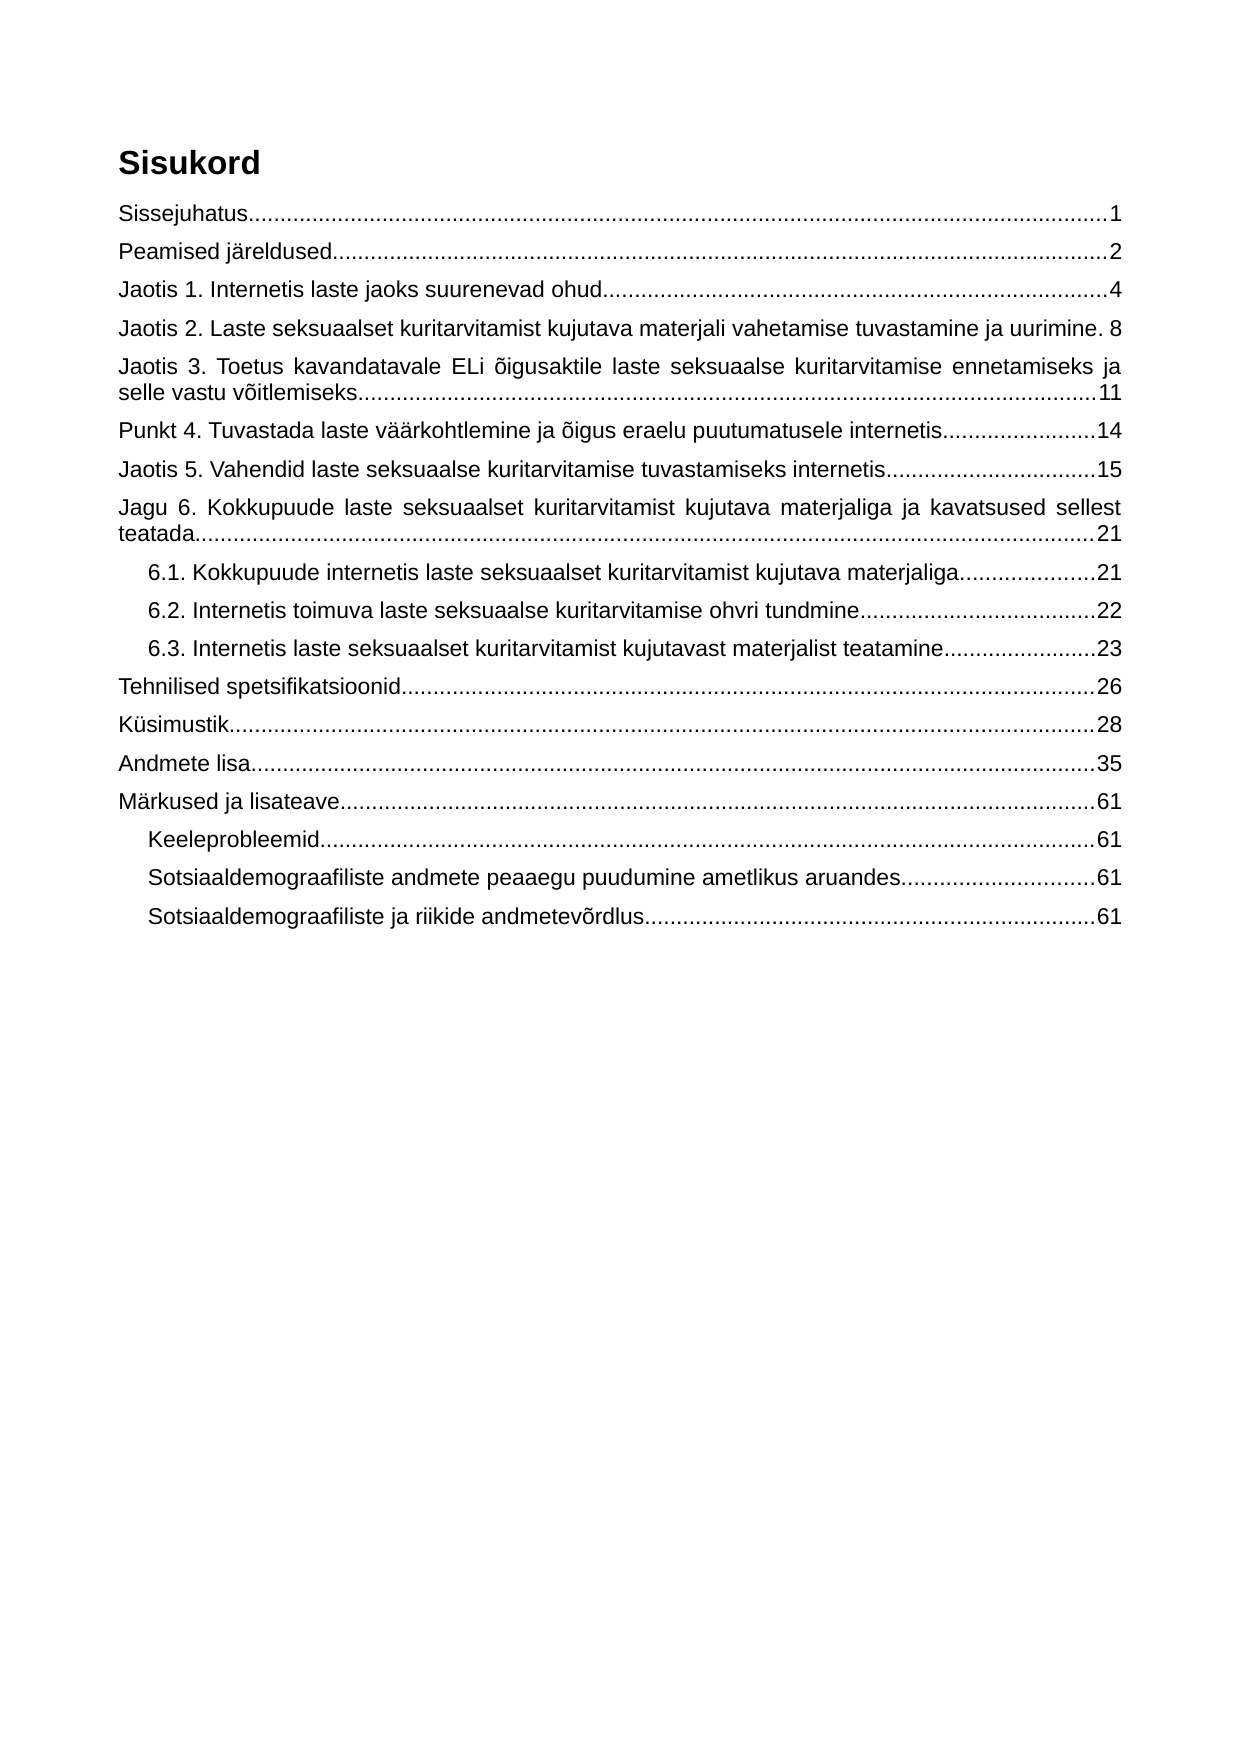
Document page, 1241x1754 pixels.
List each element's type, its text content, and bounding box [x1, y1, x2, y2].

text Jaotis 2. Laste seksuaalset kuritarvitamist kujutava materjali vahetamise tuvastamine ja uurimine 8 [118, 315, 1122, 341]
text Jaotis 5. Vahendid laste seksuaalse kuritarvitamise tuvastamiseks internetis 15 [118, 456, 1122, 482]
text Andmete lisa 35 [118, 750, 1122, 776]
text Sotsiaaldemograafiliste andmete peaaegu puudumine ametlikus aruandes 61 [148, 864, 1122, 891]
text Küsimustik 28 [118, 711, 1122, 738]
text Tehnilised spetsifikatsioonid 26 [118, 673, 1122, 699]
text Jagu 6. Kokkupuude laste seksuaalset kuritarvitamist kujutava materjaliga ja kavatsused sellest teatada 21 [118, 494, 1122, 547]
text 6.3. Internetis laste seksuaalset kuritarvitamist kujutavast materjalist teatamine 23 [148, 635, 1122, 661]
text Punkt 4. Tuvastada laste väärkohtlemine ja õigus eraelu puutumatusele internetis 14 [118, 417, 1122, 444]
subtitle Sisukord [118, 143, 1122, 182]
text 6.1. Kokkupuude internetis laste seksuaalset kuritarvitamist kujutava materjaliga 21 [148, 558, 1122, 585]
text 6.2. Internetis toimuva laste seksuaalse kuritarvitamise ohvri tundmine 22 [148, 597, 1122, 623]
text Keeleprobleemid 61 [148, 826, 1122, 852]
text Peamised järeldused 2 [118, 238, 1122, 264]
text Sissejuhatus 1 [118, 200, 1122, 226]
text Sotsiaaldemograafiliste ja riikide andmetevõrdlus 61 [148, 903, 1122, 929]
text Jaotis 3. Toetus kavandatavale ELi õigusaktile laste seksuaalse kuritarvitamise ennetamiseks ja selle vastu võitlemiseks 11 [118, 353, 1122, 406]
text Märkused ja lisateave 61 [118, 788, 1122, 814]
text Jaotis 1. Internetis laste jaoks suurenevad ohud 4 [118, 276, 1122, 303]
